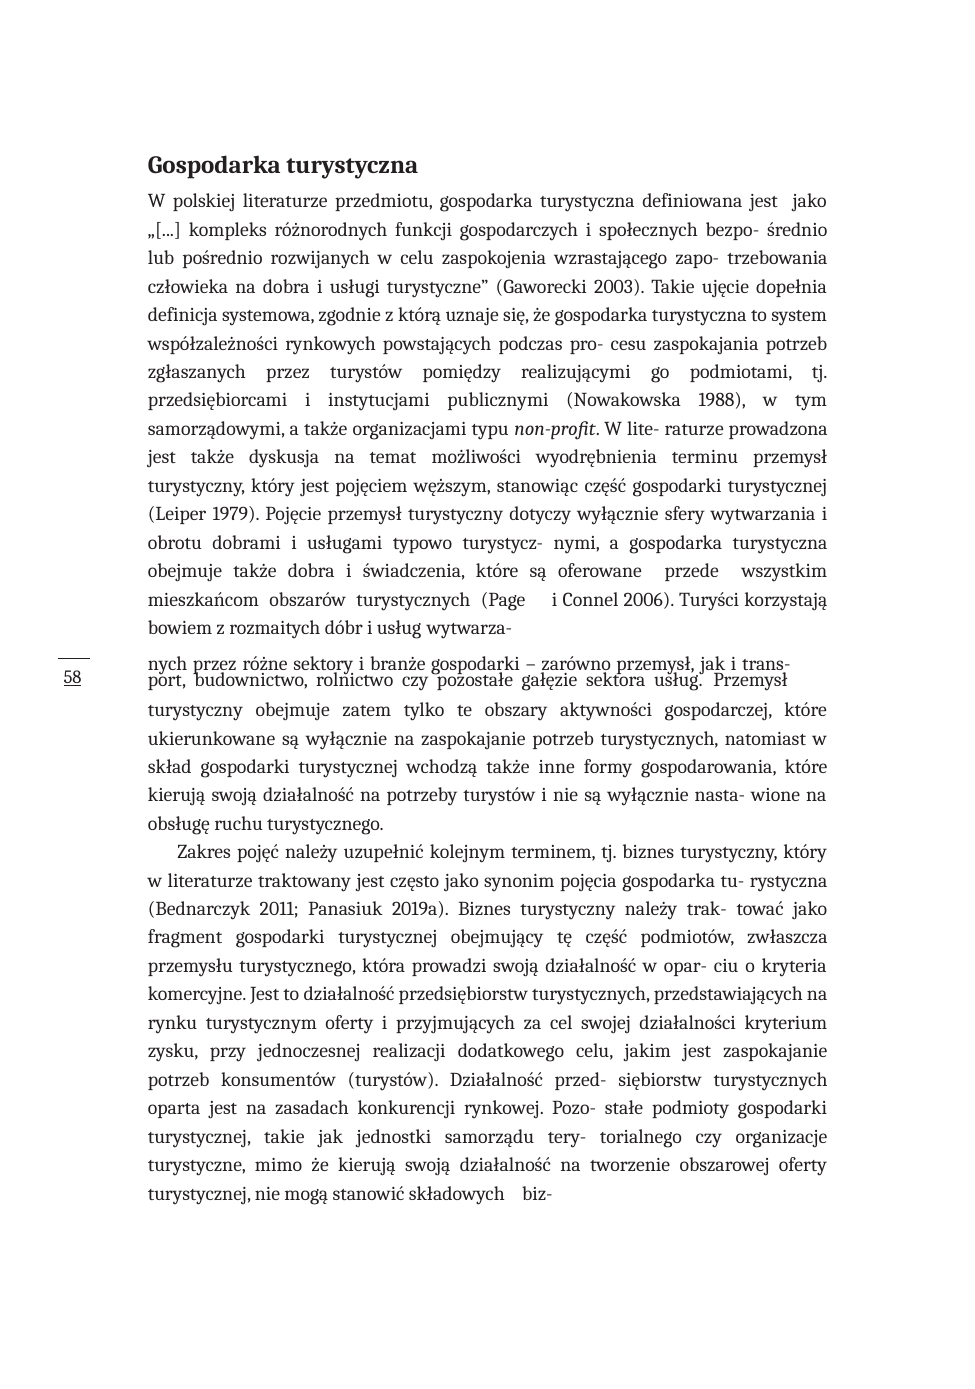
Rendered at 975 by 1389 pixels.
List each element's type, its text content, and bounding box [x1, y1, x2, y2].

subtitle Gospodarka turystyczna [148, 151, 839, 179]
text 58 nych przez różne sektory i branże gospodarki – zarówno przemysł, jak i trans- port, budownictwo, rolnictwo czy pozostałe gałęzie sektora usług. Przemysł [63, 650, 828, 692]
text Zakres pojęć należy uzupełnić kolejnym terminem, tj. biznes turystyczny, który w literaturze traktowany jest często jako synonim pojęcia gospodarka tu- rystyczna (Bednarczyk 2011; Panasiuk 2019a). Biznes turystyczny należy trak- tować jako fragment gospodarki turystycznej obejmujący tę część podmiotów, zwłaszcza przemysłu turystycznego, która prowadzi swoją działalność w opar- ciu o kryteria komercyjne. Jest to działalność przedsiębiorstw turystycznych, przedstawiających na rynku turystycznym oferty i przyjmujących za cel swojej działalności kryterium zysku, przy jednoczesnej realizacji dodatkowego celu, jakim jest zaspokajanie potrzeb konsumentów (turystów). Działalność przed- siębiorstw turystycznych oparta jest na zasadach konkurencji rynkowej. Pozo- stałe podmioty gospodarki turystycznej, takie jak jednostki samorządu tery- torialnego czy organizacje turystyczne, mimo że kierują swoją działalność na tworzenie obszarowej oferty turystycznej, nie mogą stanowić składowych biz- [148, 841, 828, 1205]
text W polskiej literaturze przedmiotu, gospodarka turystyczna definiowana jest jako „[...] kompleks różnorodnych funkcji gospodarczych i społecznych bezpo- średnio lub pośrednio rozwijanych w celu zaspokojenia wzrastającego zapo- trzebowania człowieka na dobra i usługi turystyczne” (Gaworecki 2003). Takie ujęcie dopełnia definicja systemowa, zgodnie z którą uznaje się, że gospodarka turystyczna to system współzależności rynkowych powstających podczas pro- cesu zaspokajania potrzeb zgłaszanych przez turystów pomiędzy realizującymi go podmiotami, tj. przedsiębiorcami i instytucjami publicznymi (Nowakowska 1988), w tym samorządowymi, a także organizacjami typu non-profit. W lite- raturze prowadzona jest także dyskusja na temat możliwości wyodrębnienia terminu przemysł turystyczny, który jest pojęciem węższym, stanowiąc część gospodarki turystycznej (Leiper 1979). Pojęcie przemysł turystyczny dotyczy wyłącznie sfery wytwarzania i obrotu dobrami i usługami typowo turystycz- nymi, a gospodarka turystyczna obejmuje także dobra i świadczenia, które są oferowane przede wszystkim mieszkańcom obszarów turystycznych (Page i Connel 2006). Turyści korzystają bowiem z rozmaitych dóbr i usług wytwarza- [148, 190, 828, 639]
text turystyczny obejmuje zatem tylko te obszary aktywności gospodarczej, które ukierunkowane są wyłącznie na zaspokajanie potrzeb turystycznych, natomiast w skład gospodarki turystycznej wchodzą także inne formy gospodarowania, które kierują swoją działalność na potrzeby turystów i nie są wyłącznie nasta- wione na obsługę ruchu turystycznego. [148, 699, 828, 835]
